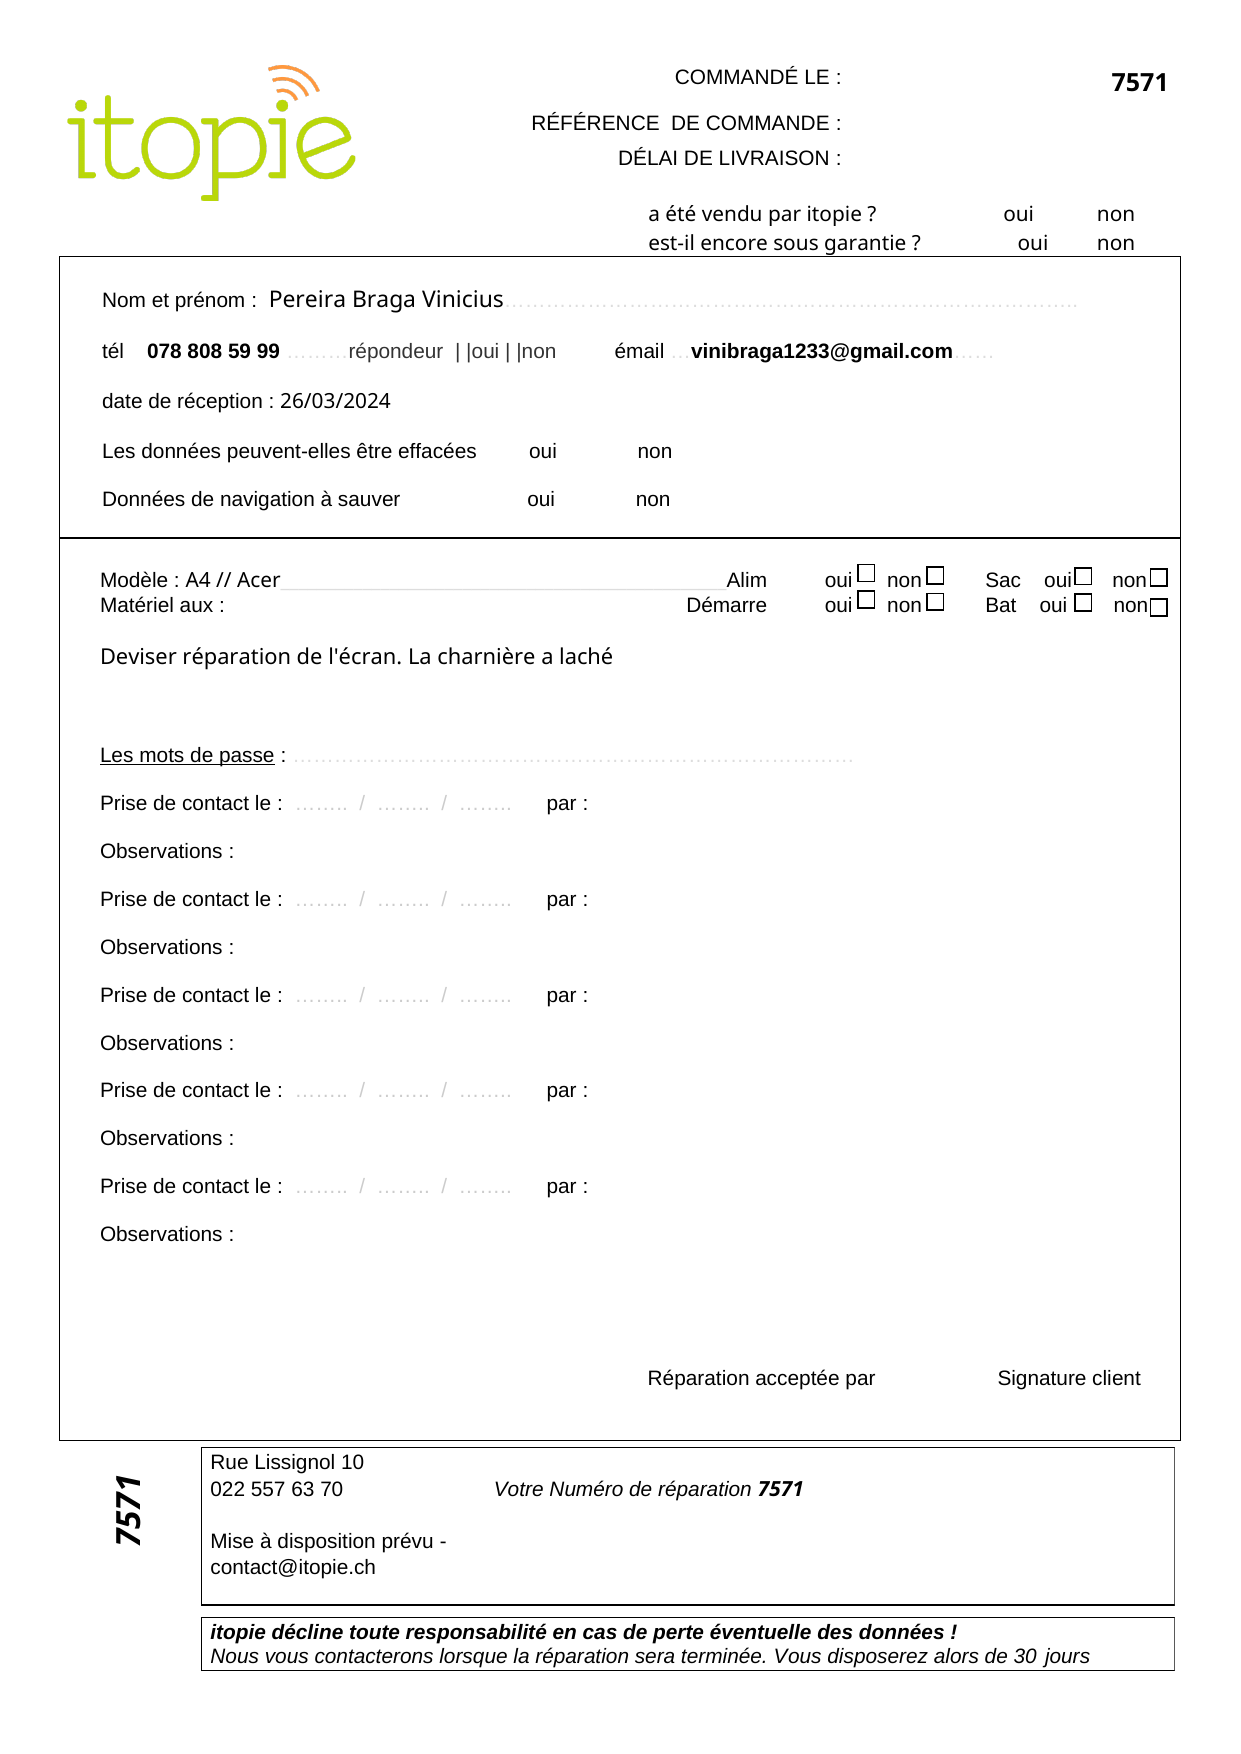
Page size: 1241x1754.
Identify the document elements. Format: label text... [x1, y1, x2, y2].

text Les données peuvent-elles être effacées oui non [60, 436, 1180, 463]
text Prise de contact le : …….. / …….. / …….. par : [60, 883, 1180, 911]
text tél 078 808 59 99 ………répondeur | |oui | |non émail …vinibraga1233@gmail.com…… [60, 335, 1180, 362]
text Modèle : A4 // Acer Alim oui non Sac oui non [60, 562, 856, 590]
text Observations : [60, 1027, 1180, 1054]
text Prise de contact le : …….. / …….. / …….. par : [60, 788, 1180, 815]
text date de réception : 26/03/2024 [60, 383, 1180, 415]
table_header 7571 [59, 1441, 195, 1677]
text Observations : [60, 1123, 1180, 1150]
text a été vendu par itopie ? oui non [59, 199, 1181, 228]
text Matériel aux : Démarre oui non Bat oui non [60, 590, 1180, 617]
text Observations : [60, 1219, 1180, 1246]
table_header COMMANDÉ LE : [490, 59, 847, 104]
table_cell [847, 105, 1180, 140]
text Observations : [60, 836, 1180, 863]
text Nom et prénom : Pereira Braga Vinicius……………………………………………………………………….. [60, 280, 1180, 314]
table_cell [847, 140, 1180, 175]
table_header 7571 [847, 59, 1180, 104]
text Prise de contact le : …….. / …….. / …….. par : [60, 1171, 1180, 1198]
text Modèle : A4 // Acer Alim oui non Sac oui non [948, 562, 1180, 590]
text Réparation acceptée par Signature client [60, 1363, 1180, 1390]
text Modèle : A4 // Acer Alim oui non Sac oui non [879, 562, 925, 590]
picture [67, 65, 356, 201]
text Prise de contact le : …….. / …….. / …….. par : [60, 1075, 1180, 1102]
text Observations : [60, 931, 1180, 958]
text Les mots de passe : ……………………………………………………………………… [60, 740, 1180, 767]
table_header Rue Lissignol 10 022 557 63 70 Votre Numéro de réparation 7571 Mise à disposition prévu - contact@itopie.ch [195, 1441, 1180, 1611]
table_cell RÉFÉRENCE DE COMMANDE : [490, 105, 847, 140]
text est-il encore sous garantie ? oui non [59, 228, 1181, 256]
text Deviser réparation de l'écran. La charnière a laché [60, 638, 1180, 671]
table_cell itopie décline toute responsabilité en cas de perte éventuelle des données ! Nous vous contacterons lorsque la réparation sera terminée. Vous disposerez alors de 30 jours [195, 1611, 1180, 1677]
table_cell DÉLAI DE LIVRAISON : [490, 140, 847, 175]
text Prise de contact le : …….. / …….. / …….. par : [60, 979, 1180, 1006]
text Données de navigation à sauver oui non [60, 484, 1180, 511]
